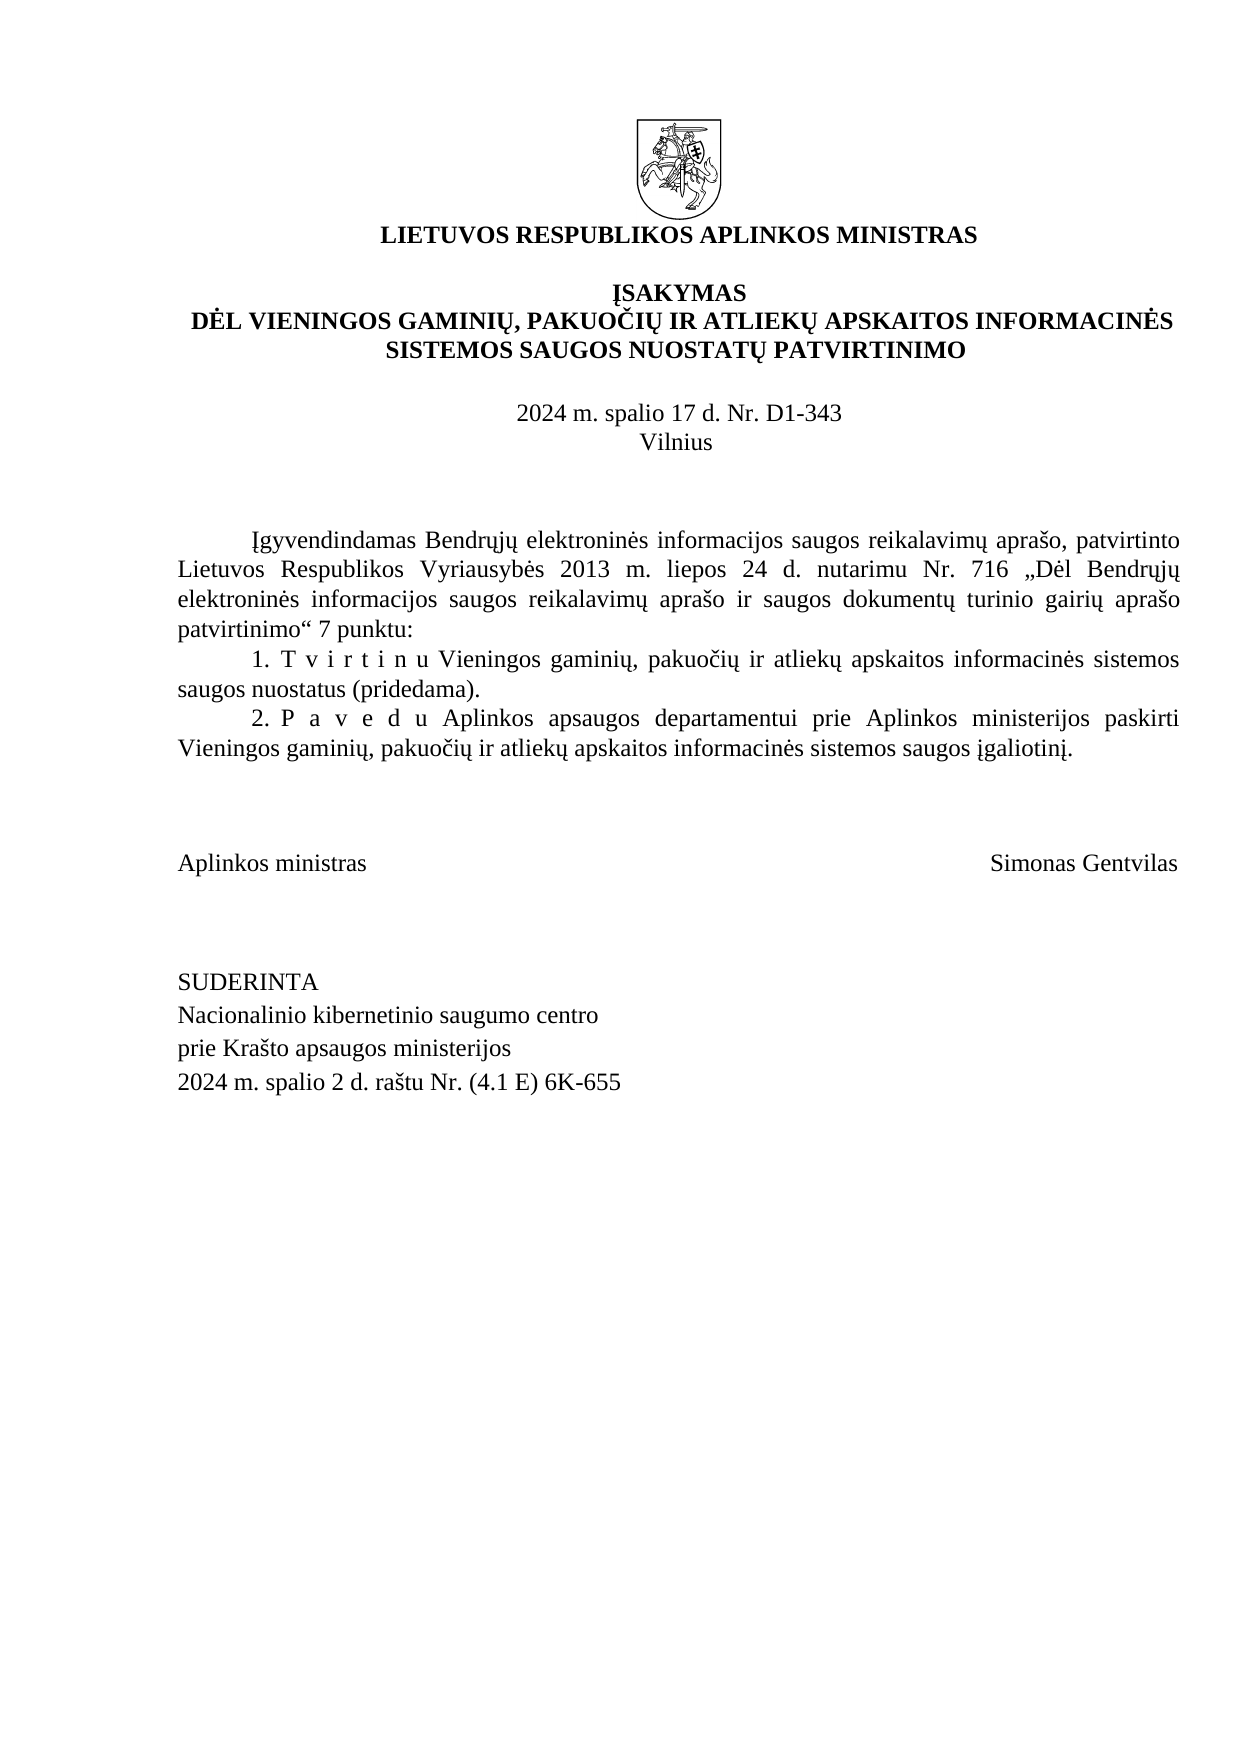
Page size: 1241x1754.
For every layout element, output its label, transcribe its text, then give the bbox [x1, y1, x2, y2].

text ĮSAKYMAS [177, 278, 1181, 306]
text LIETUVOS RESPUBLIKOS APLINKOS MINISTRAS [177, 220, 1181, 249]
text 2. P a v e d u Aplinkos apsaugos departamentui prie Aplinkos ministerijos paskirti Vieningos gaminių, pakuočių ir atliekų apskaitos informacinės sistemos saugos įgaliotinį. [177, 702, 1181, 762]
text Vilnius [177, 427, 1181, 456]
text 2024 m. spalio 2 d. raštu Nr. (4.1 E) 6K-655 [177, 1067, 1181, 1095]
text 1. T v i r t i n u Vieningos gaminių, pakuočių ir atliekų apskaitos informacinės sistemos saugos nuostatus (pridedama). [177, 643, 1181, 702]
text Aplinkos ministras Simonas Gentvilas [177, 848, 1181, 877]
text SUDERINTA [177, 967, 1181, 996]
text Įgyvendindamas Bendrųjų elektroninės informacijos saugos reikalavimų aprašo, patvirtinto Lietuvos Respublikos Vyriausybės 2013 m. liepos 24 d. nutarimu Nr. 716 „Dėl Bendrųjų elektroninės informacijos saugos reikalavimų aprašo ir saugos dokumentų turinio gairių aprašo patvirtinimo“ 7 punktu: [177, 524, 1181, 643]
text Nacionalinio kibernetinio saugumo centro [177, 1001, 1181, 1029]
text DĖL VIENINGOS GAMINIŲ, PAKUOČIŲ IR ATLIEKŲ APSKAITOS INFORMACINĖS SISTEMOS SAUGOS NUOSTATŲ PATVIRTINIMO [177, 306, 1181, 364]
text 2024 m. spalio 17 d. Nr. D1-343 [177, 398, 1181, 427]
text prie Krašto apsaugos ministerijos [177, 1033, 1181, 1062]
